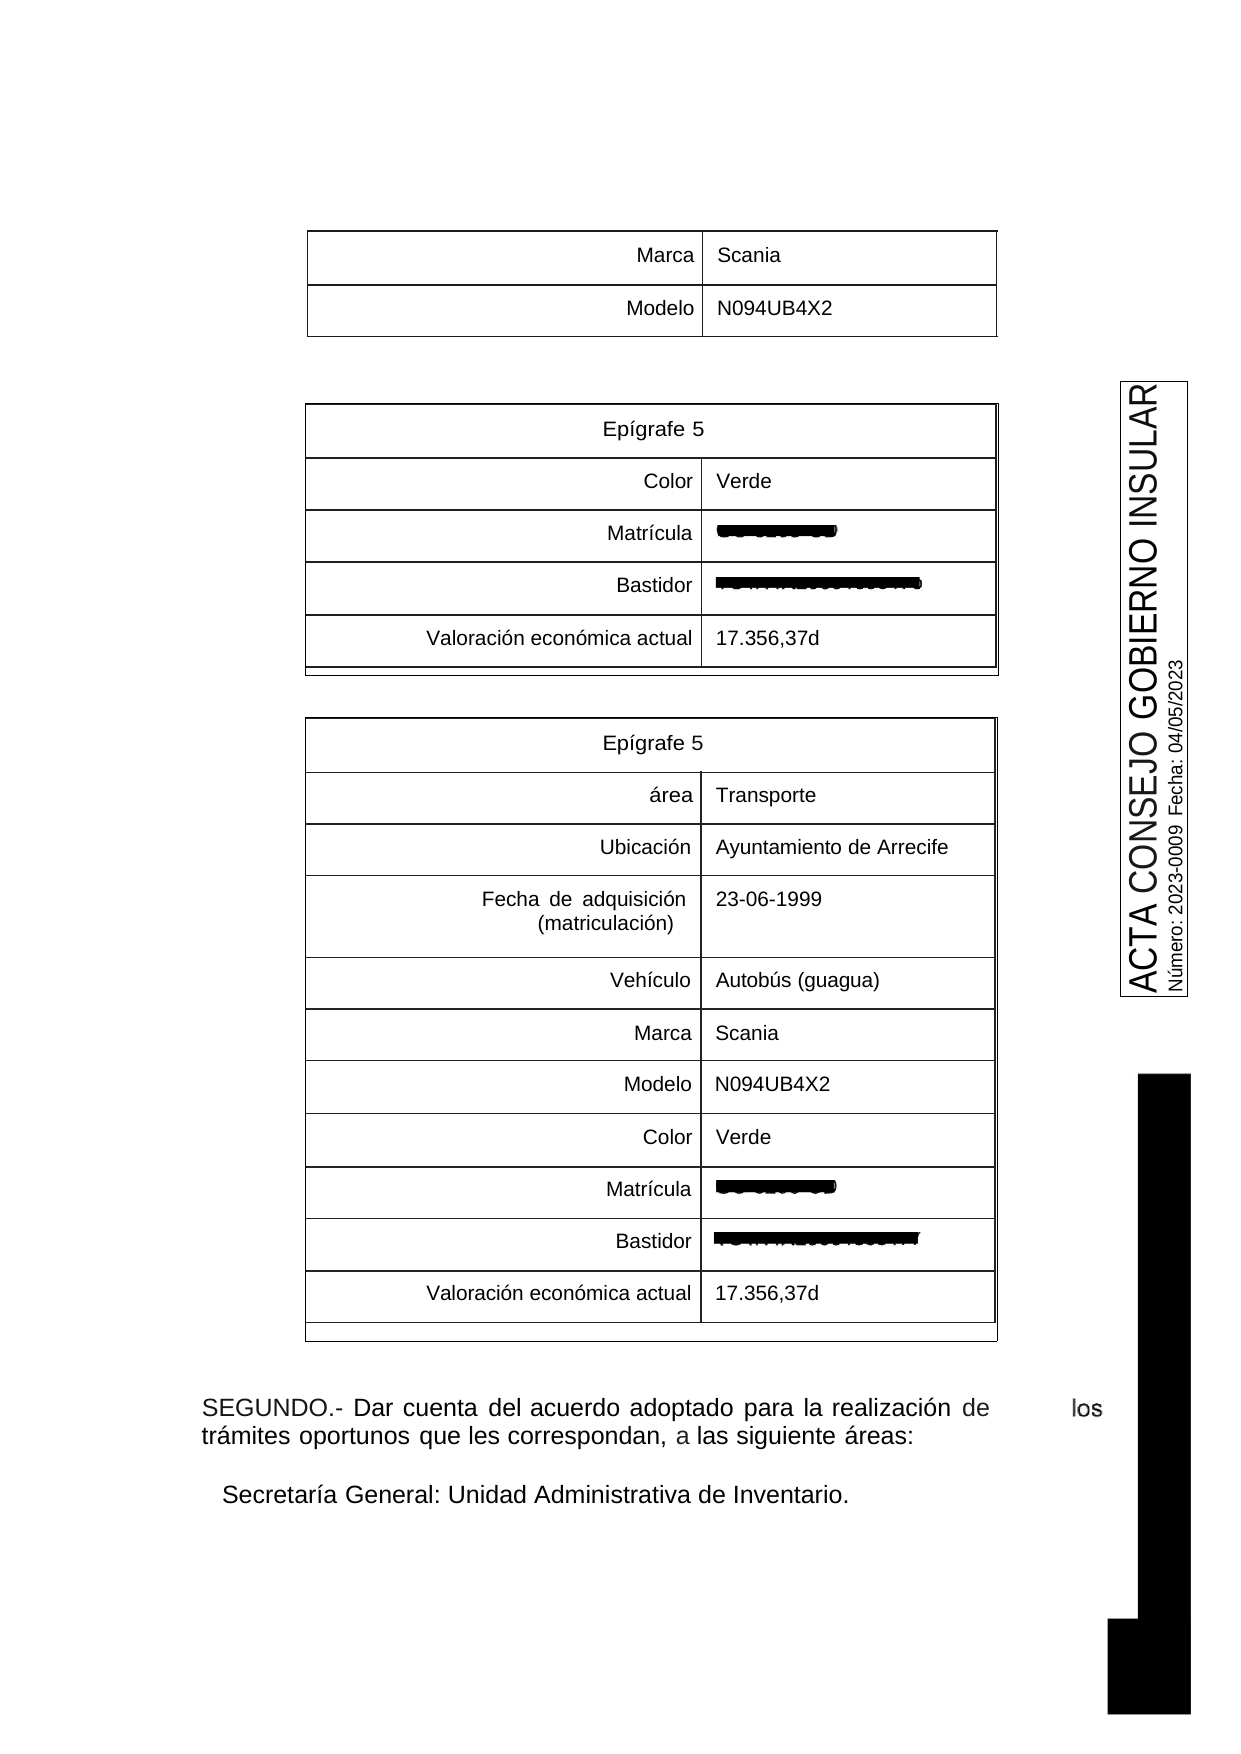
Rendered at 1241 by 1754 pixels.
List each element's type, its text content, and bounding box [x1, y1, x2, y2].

table_header Epígrafe 5 [306, 719, 994, 771]
picture [1071, 1072, 1192, 1715]
picture [714, 525, 839, 539]
table_cell Ubicación [306, 825, 700, 875]
table_cell Color [306, 459, 701, 509]
table_cell Bastidor [306, 1219, 700, 1270]
table_cell Color [306, 1114, 700, 1166]
picture [714, 577, 923, 592]
table_cell Vehículo [306, 958, 700, 1008]
table_cell Scania [702, 1010, 994, 1060]
table_cell 23-06-1999 [702, 876, 994, 957]
table_cell Marca [306, 1010, 700, 1060]
table_cell [702, 563, 995, 614]
table_cell [702, 1168, 994, 1217]
table_cell N094UB4X2 [703, 286, 996, 336]
table_cell Modelo [306, 1061, 700, 1113]
table_cell Fecha de adquisición (matriculación) [306, 876, 700, 957]
table_cell área [306, 773, 700, 823]
table_cell Modelo [308, 286, 702, 336]
table_cell N094UB4X2 [702, 1061, 994, 1113]
table_cell Transporte [702, 773, 994, 823]
text Secretaría General: Unidad Administrativa de Inventario. [222, 1480, 1071, 1509]
picture [713, 1232, 923, 1247]
table_cell 17.356,37d [702, 616, 995, 666]
table_cell Ayuntamiento de Arrecife [702, 825, 994, 875]
table_cell Bastidor [306, 563, 701, 614]
text Número: 2023-0009 Fecha: 04/05/2023 [1165, 384, 1185, 996]
text ACTA CONSEJO GOBIERNO INSULAR [1121, 383, 1164, 996]
table_cell 17.356,37d [702, 1272, 994, 1322]
table_cell [702, 1219, 994, 1270]
text SEGUNDO.- Dar cuenta del acuerdo adoptado para la realización de trámites oportunos que les correspondan, a las siguiente áreas: [201, 1394, 1071, 1450]
table_cell Matrícula [306, 511, 701, 561]
table_cell Autobús (guagua) [702, 958, 994, 1008]
table_cell Valoración económica actual [306, 616, 701, 666]
text [1192, 1480, 1232, 1509]
table_cell Valoración económica actual [306, 1272, 700, 1322]
table_header Epígrafe 5 [306, 405, 995, 457]
table_cell [702, 511, 995, 561]
table_cell Verde [702, 459, 995, 509]
table_header Marca [308, 232, 702, 284]
table_cell Verde [702, 1114, 994, 1166]
table_header Scania [703, 232, 996, 284]
table_cell Matrícula [306, 1168, 700, 1217]
picture [714, 1180, 838, 1195]
